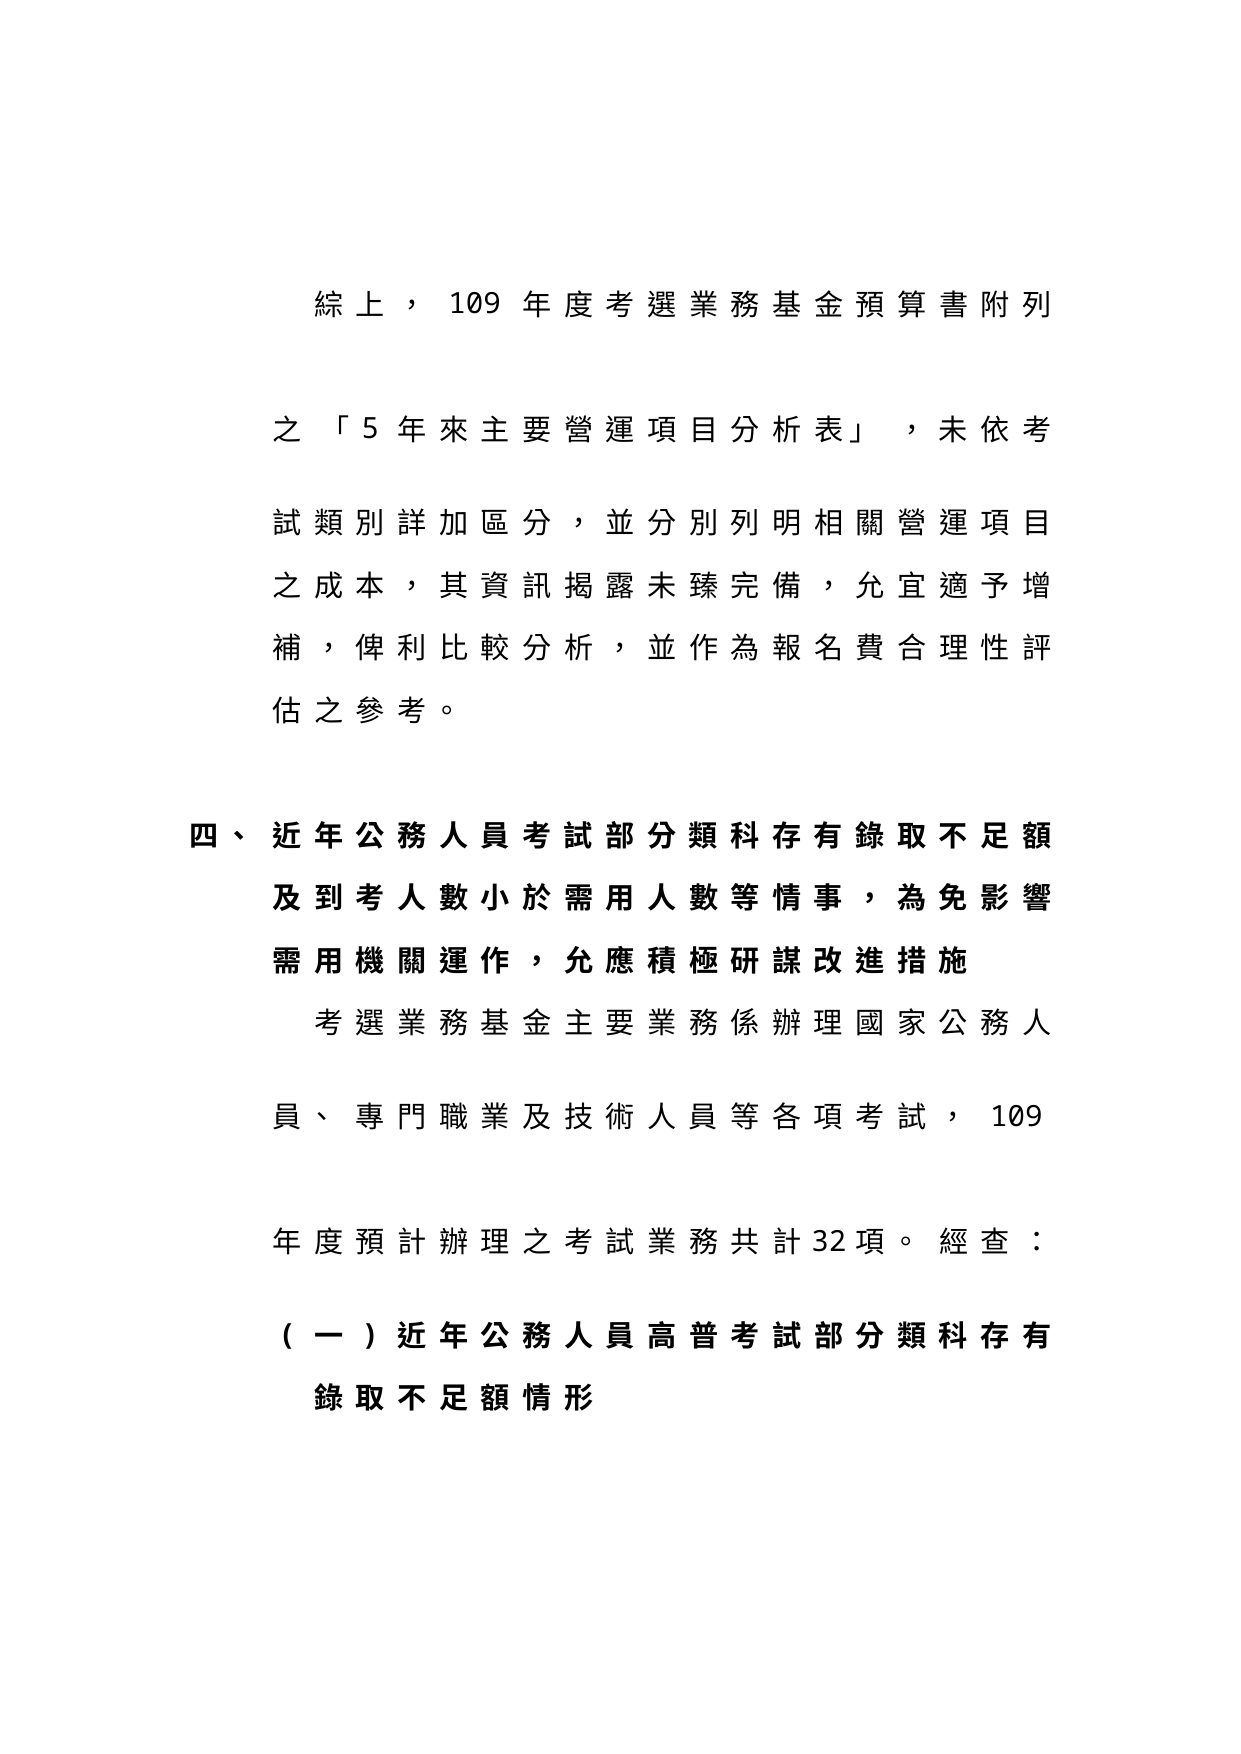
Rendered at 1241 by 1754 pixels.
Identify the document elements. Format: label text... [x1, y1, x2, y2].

text (一)近年公務人員高普考試部分類科存有錄取不足額情形 [242, 1292, 1058, 1417]
text 綜上，109年度考選業務基金預算書附列之「5年來主要營運項目分析表」，未依考試類別詳加區分，並分別列明相關營運項目之成本，其資訊揭露未臻完備，允宜適予增補，俾利比較分析，並作為報名費合理性評估之參考。 [242, 229, 1058, 729]
text 四、近年公務人員考試部分類科存有錄取不足額及到考人數小於需用人數等情事，為免影響需用機關運作，允應積極研謀改進措施 [183, 792, 1058, 979]
text 考選業務基金主要業務係辦理國家公務人員、專門職業及技術人員等各項考試，109年度預計辦理之考試業務共計32項。經查： [242, 979, 1058, 1292]
